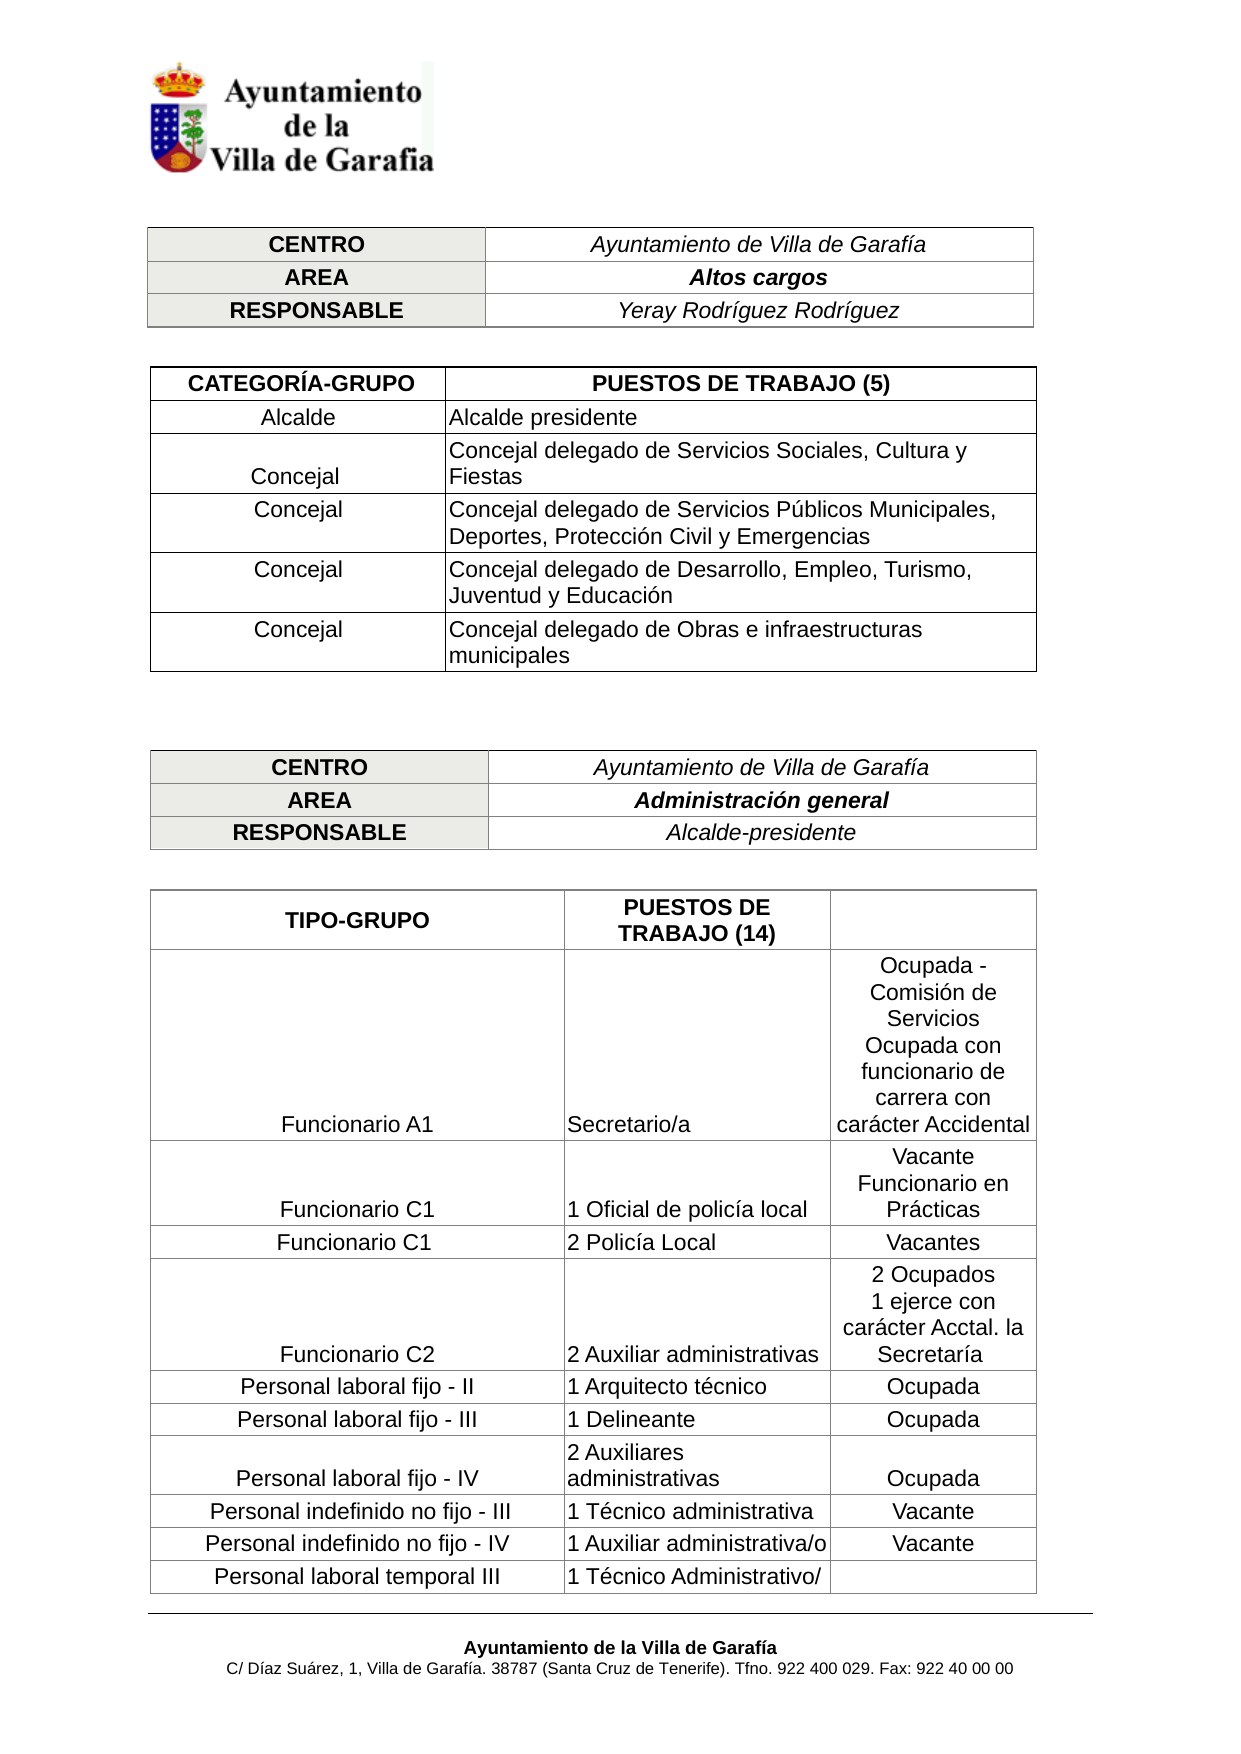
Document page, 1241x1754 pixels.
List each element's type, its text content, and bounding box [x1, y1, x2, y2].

table_cell 2 Policía Local [565, 1226, 830, 1258]
table_cell Alcalde-presidente [489, 817, 1036, 848]
table_cell RESPONSABLE [151, 817, 488, 848]
table_cell Personal laboral fijo - IV [151, 1436, 564, 1494]
picture [147, 59, 434, 174]
table_cell Ocupada - Comisión de Servicios Ocupada con funcionario de carrera con carácter Accidental [831, 950, 1036, 1140]
table_cell 1 Arquitecto técnico [565, 1371, 830, 1402]
table_cell 1 Auxiliar administrativa/o [565, 1528, 830, 1560]
table_cell Secretario/a [565, 950, 830, 1140]
table_cell Ocupada [831, 1371, 1036, 1402]
table_cell Altos cargos [486, 262, 1033, 293]
table_cell Administración general [489, 784, 1036, 816]
table_cell AREA [151, 784, 488, 816]
table_cell Personal laboral temporal III [151, 1561, 564, 1592]
table_cell Concejal delegado de Desarrollo, Empleo, Turismo, Juventud y Educación [446, 553, 1036, 612]
table_cell Alcalde presidente [446, 401, 1036, 433]
table_cell Ocupada [831, 1436, 1036, 1494]
table_cell 2 Auxiliares administrativas [565, 1436, 830, 1494]
table_cell Yeray Rodríguez Rodríguez [486, 294, 1033, 326]
table_cell Ocupada [831, 1404, 1036, 1435]
table_cell Funcionario C2 [151, 1259, 564, 1370]
table_cell Personal indefinido no fijo - IV [151, 1528, 564, 1560]
table_header TIPO-GRUPO [151, 891, 564, 949]
table_cell Alcalde [151, 401, 445, 433]
table_cell Funcionario C1 [151, 1141, 564, 1225]
table_cell 2 Auxiliar administrativas [565, 1259, 830, 1370]
table_cell Vacantes [831, 1226, 1036, 1258]
table_cell Concejal [151, 494, 445, 552]
table_header CENTRO [148, 228, 485, 261]
table_cell 1 Técnico administrativa [565, 1495, 830, 1527]
table_cell RESPONSABLE [148, 294, 485, 326]
table_cell Vacante [831, 1495, 1036, 1527]
table_header [831, 891, 1036, 949]
table_header Ayuntamiento de Villa de Garafía [486, 228, 1033, 261]
table_header PUESTOS DE TRABAJO (5) [446, 368, 1036, 399]
table_cell 1 Oficial de policía local [565, 1141, 830, 1225]
table_cell Concejal [151, 613, 445, 671]
table_cell 2 Ocupados 1 ejerce con carácter Acctal. la Secretaría [831, 1259, 1036, 1370]
table_cell Funcionario A1 [151, 950, 564, 1140]
table_header CENTRO [151, 751, 488, 783]
table_header CATEGORÍA-GRUPO [151, 368, 445, 399]
table_cell Concejal delegado de Servicios Públicos Municipales, Deportes, Protección Civil y Emergencias [446, 494, 1036, 552]
table_cell Personal indefinido no fijo - III [151, 1495, 564, 1527]
table_cell Concejal [151, 434, 445, 492]
table_cell Personal laboral fijo - III [151, 1404, 564, 1435]
table_cell Vacante [831, 1528, 1036, 1560]
table_cell Vacante Funcionario en Prácticas [831, 1141, 1036, 1225]
table_cell Concejal delegado de Servicios Sociales, Cultura y Fiestas [446, 434, 1036, 492]
table_cell Concejal [151, 553, 445, 612]
table_cell Concejal delegado de Obras e infraestructuras municipales [446, 613, 1036, 671]
table_cell 1 Delineante [565, 1404, 830, 1435]
table_cell Personal laboral fijo - II [151, 1371, 564, 1402]
table_header Ayuntamiento de Villa de Garafía [489, 751, 1036, 783]
table_cell AREA [148, 262, 485, 293]
table_cell [831, 1561, 1036, 1592]
table_cell 1 Técnico Administrativo/ [565, 1561, 830, 1592]
table_cell Funcionario C1 [151, 1226, 564, 1258]
table_header PUESTOS DE TRABAJO (14) [565, 891, 830, 949]
